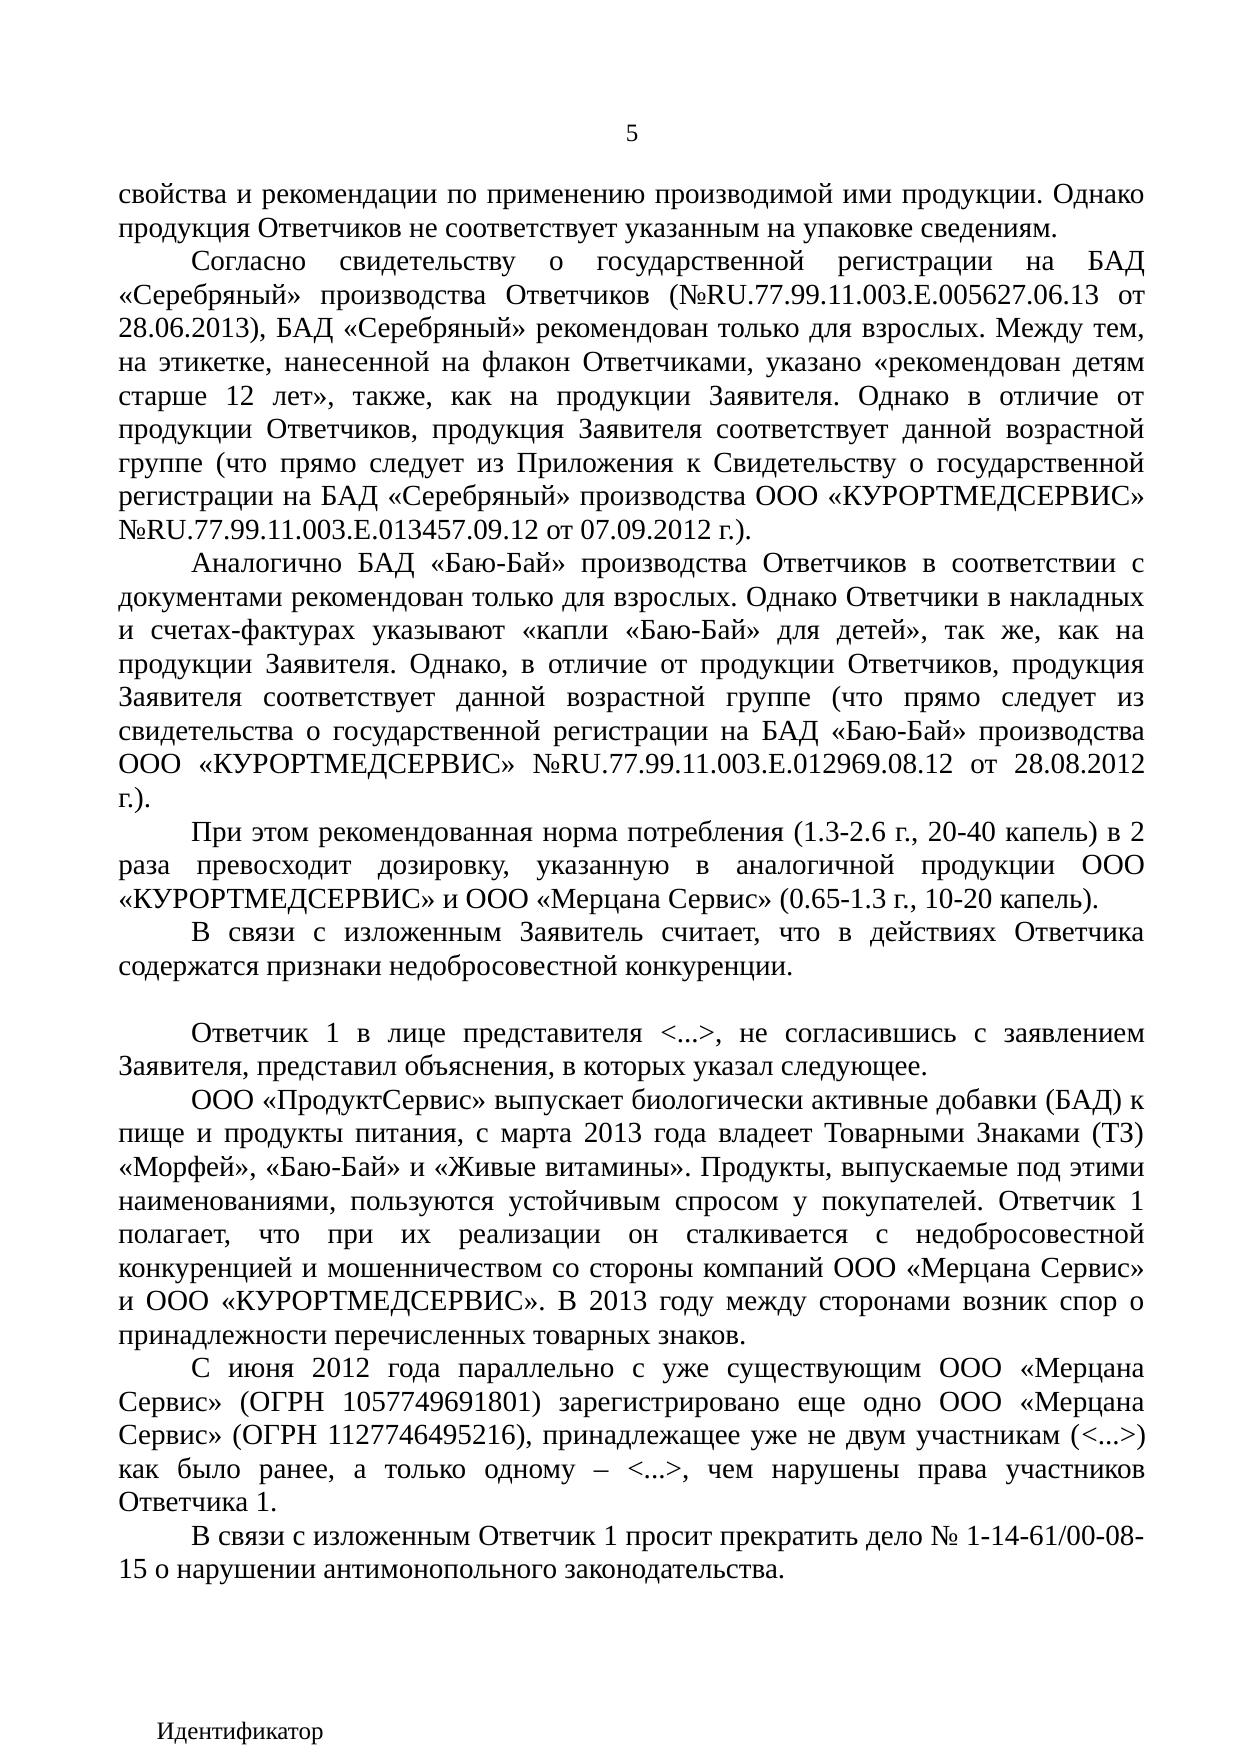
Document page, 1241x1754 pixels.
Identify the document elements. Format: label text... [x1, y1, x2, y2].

text Аналогично БАД «Баю-Бай» производства Ответчиков в соответствии с документами рекомендован только для взрослых. Однако Ответчики в накладных и счетах-фактурах указывают «капли «Баю-Бай» для детей», так же, как на продукции Заявителя. Однако, в отличие от продукции Ответчиков, продукция Заявителя соответствует данной возрастной группе (что прямо следует из свидетельства о государственной регистрации на БАД «Баю-Бай» производства ООО «КУРОРТМЕДСЕРВИС» №RU.77.99.11.003.E.012969.08.12 от 28.08.2012 г.). [118, 545, 1146, 814]
text свойства и рекомендации по применению производимой ими продукции. Однако продукция Ответчиков не соответствует указанным на упаковке сведениям. [118, 176, 1146, 243]
text С июня 2012 года параллельно с уже существующим ООО «Мерцана Сервис» (ОГРН 1057749691801) зарегистрировано еще одно ООО «Мерцана Сервис» (ОГРН 1127746495216), принадлежащее уже не двум участникам (<...>) как было ранее, а только одному – <...>, чем нарушены права участников Ответчика 1. [118, 1350, 1146, 1518]
text ООО «ПродуктСервис» выпускает биологически активные добавки (БАД) к пище и продукты питания, с марта 2013 года владеет Товарными Знаками (ТЗ) «Морфей», «Баю-Бай» и «Живые витамины». Продукты, выпускаемые под этими наименованиями, пользуются устойчивым спросом у покупателей. Ответчик 1 полагает, что при их реализации он сталкивается с недобросовестной конкуренцией и мошенничеством со стороны компаний ООО «Мерцана Сервис» и ООО «КУРОРТМЕДСЕРВИС». В 2013 году между сторонами возник спор о принадлежности перечисленных товарных знаков. [118, 1082, 1146, 1350]
text В связи с изложенным Ответчик 1 просит прекратить дело № 1-14-61/00-08-15 о нарушении антимонопольного законодательства. [118, 1518, 1146, 1585]
text При этом рекомендованная норма потребления (1.3-2.6 г., 20-40 капель) в 2 раза превосходит дозировку, указанную в аналогичной продукции ООО «КУРОРТМЕДСЕРВИС» и ООО «Мерцана Сервис» (0.65-1.3 г., 10-20 капель). [118, 814, 1146, 914]
text Ответчик 1 в лице представителя <...>, не согласившись с заявлением Заявителя, представил объяснения, в которых указал следующее. [118, 1015, 1146, 1082]
text Согласно свидетельству о государственной регистрации на БАД «Серебряный» производства Ответчиков (№RU.77.99.11.003.Е.005627.06.13 от 28.06.2013), БАД «Серебряный» рекомендован только для взрослых. Между тем, на этикетке, нанесенной на флакон Ответчиками, указано «рекомендован детям старше 12 лет», также, как на продукции Заявителя. Однако в отличие от продукции Ответчиков, продукция Заявителя соответствует данной возрастной группе (что прямо следует из Приложения к Свидетельству о государственной регистрации на БАД «Серебряный» производства ООО «КУРОРТМЕДСЕРВИС» №RU.77.99.11.003.E.013457.09.12 от 07.09.2012 г.). [118, 243, 1146, 545]
text В связи с изложенным Заявитель считает, что в действиях Ответчика содержатся признаки недобросовестной конкуренции. [118, 914, 1146, 981]
